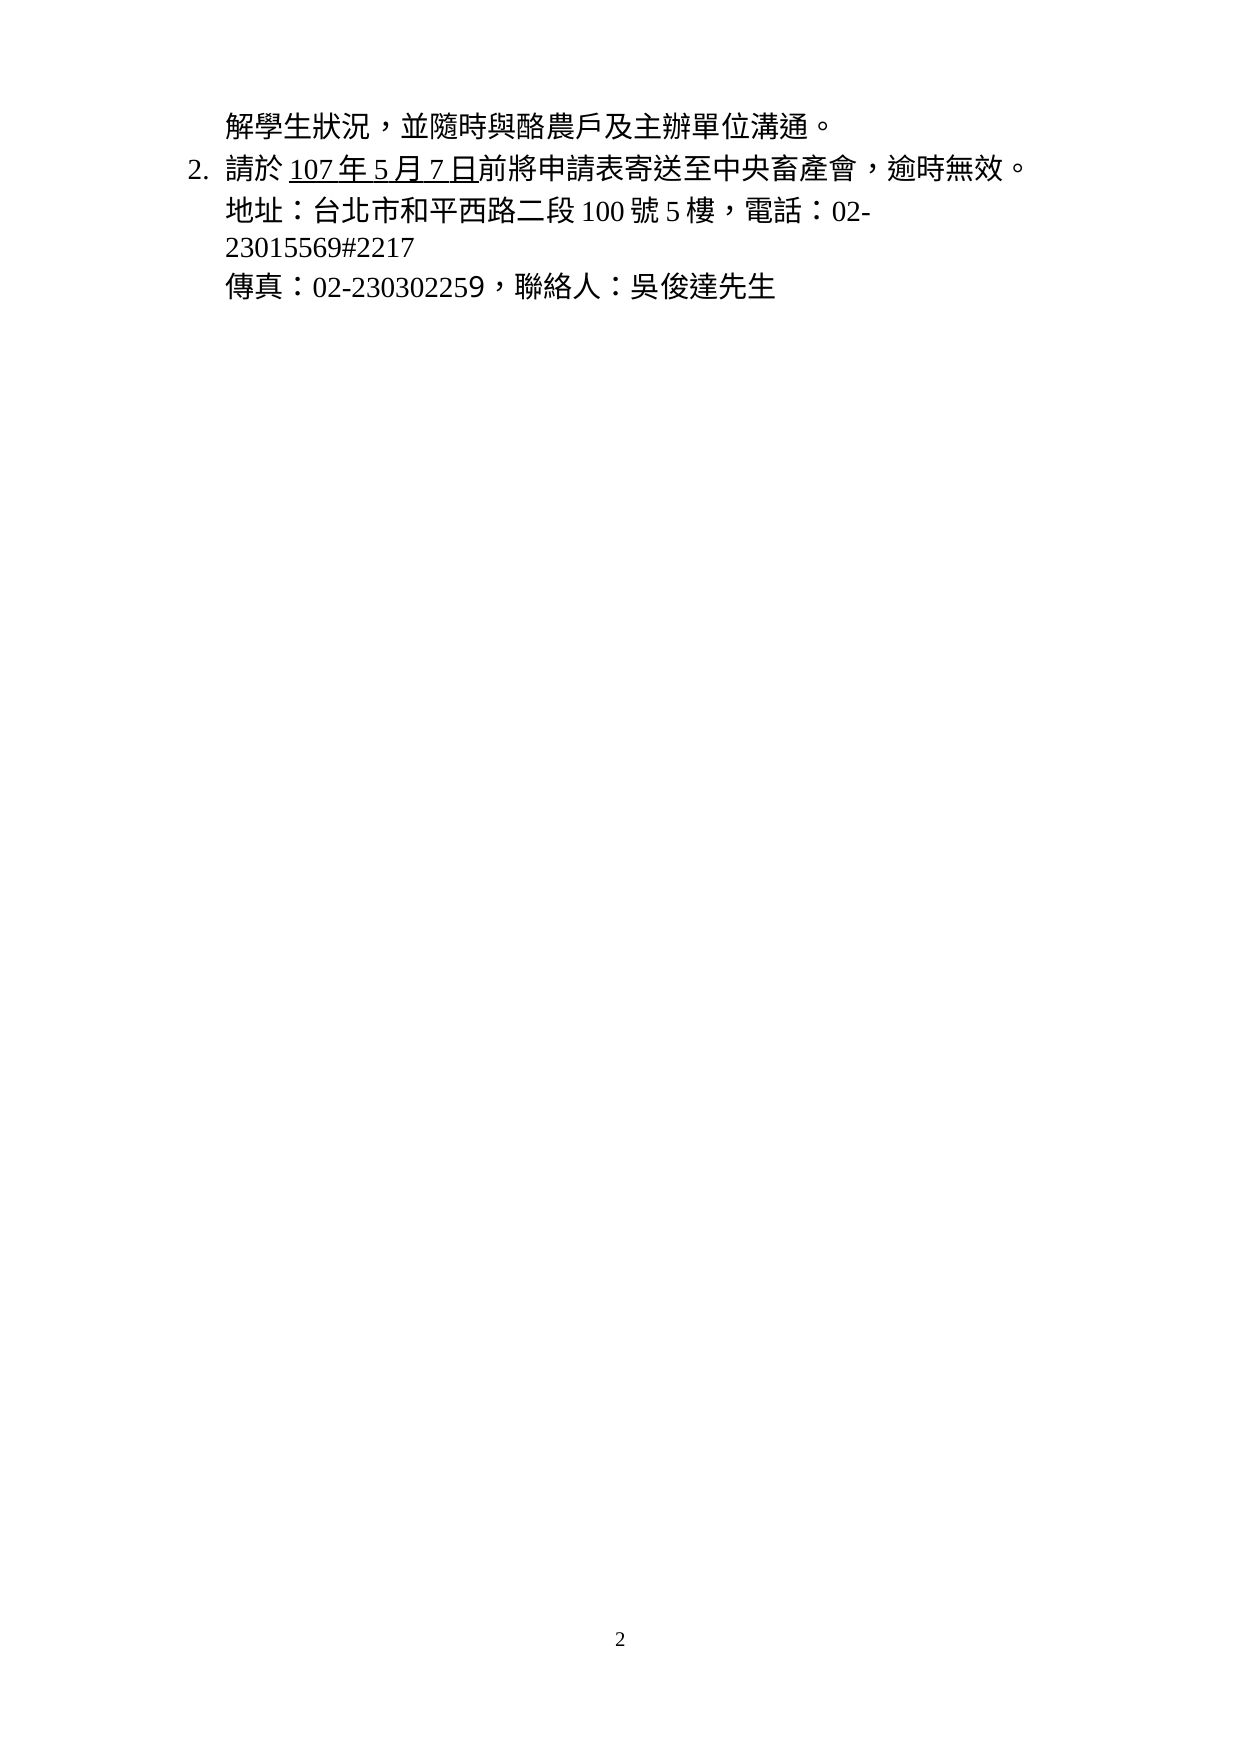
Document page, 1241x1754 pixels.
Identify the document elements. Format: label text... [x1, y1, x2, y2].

list 請於107年5月7日前將申請表寄送至中央畜產會，逾時無效。 [187, 146, 1053, 188]
text 傳真：02-230302259，聯絡人：吳俊達先生 [225, 264, 1053, 306]
list 解學生狀況，並隨時與酪農戶及主辦單位溝通。 [187, 103, 1053, 146]
text 地址：台北市和平西路二段100號5樓，電話：02-23015569#2217 [225, 188, 1053, 264]
